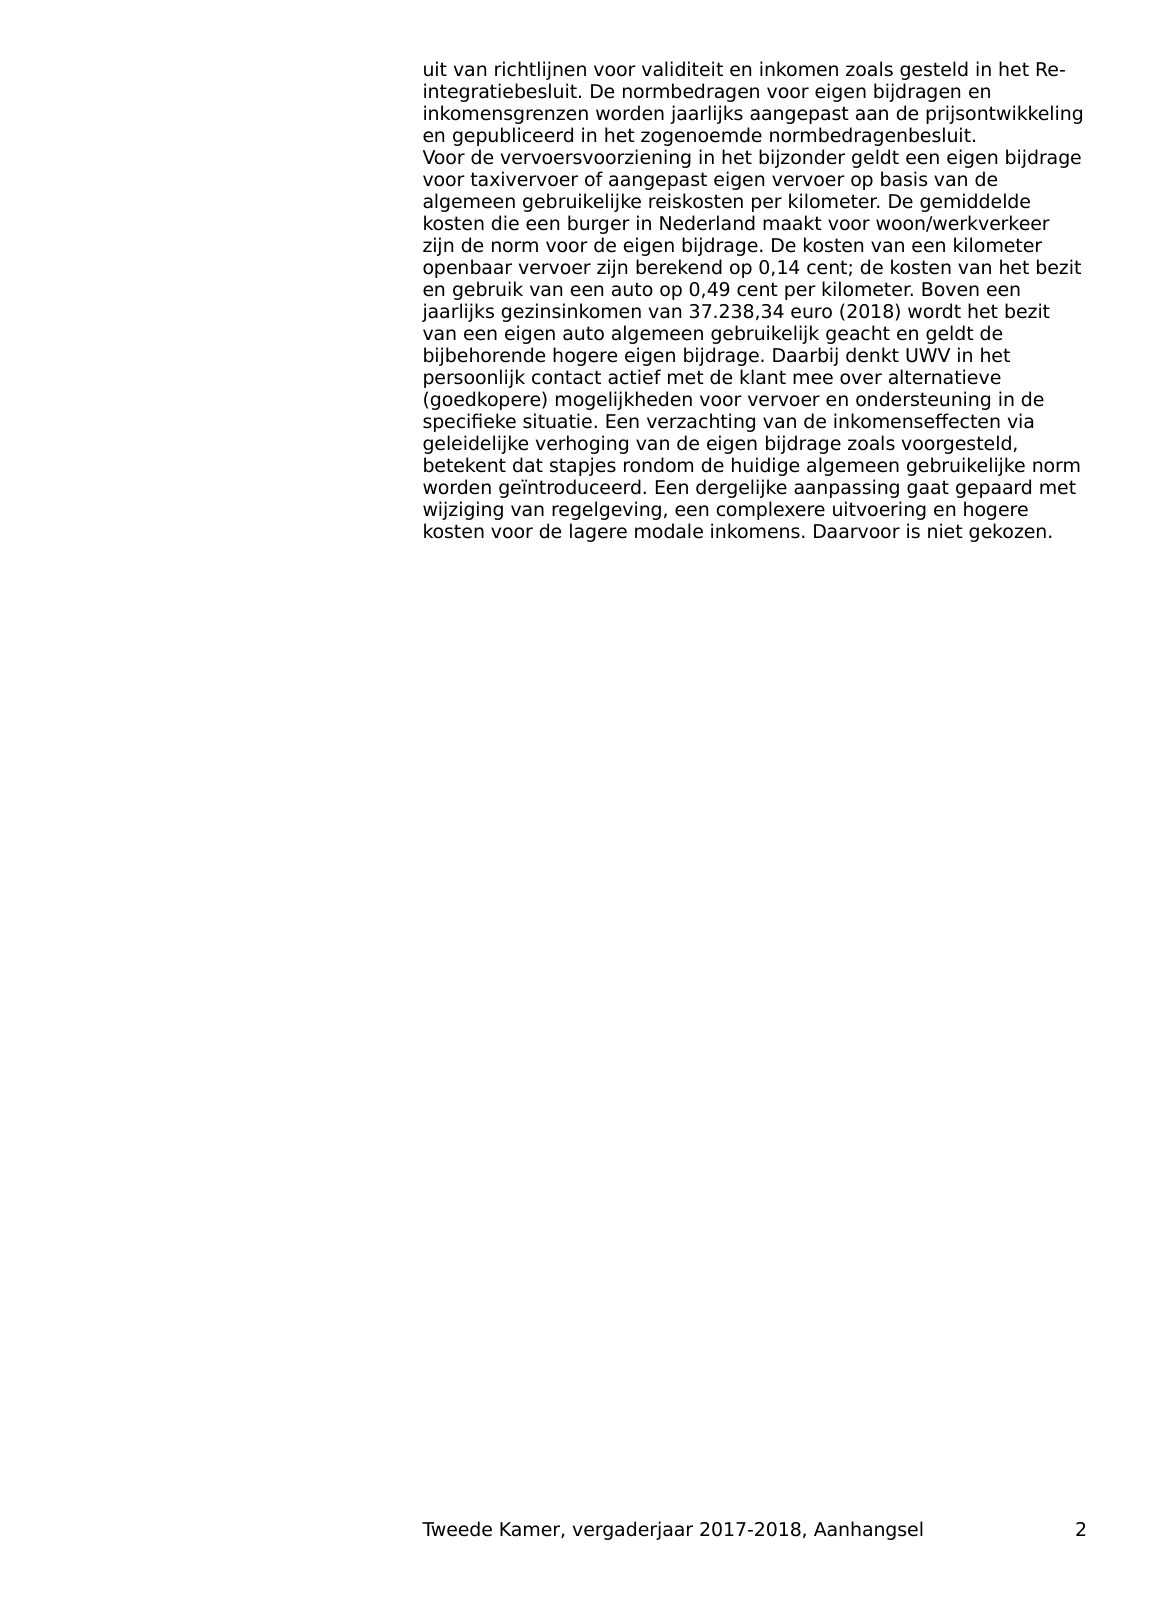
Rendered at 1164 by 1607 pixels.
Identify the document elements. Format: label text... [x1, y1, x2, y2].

text uit van richtlijnen voor validiteit en inkomen zoals gesteld in het Re-integratiebesluit. De normbedragen voor eigen bijdragen en inkomensgrenzen worden jaarlijks aangepast aan de prijsontwikkeling en gepubliceerd in het zogenoemde normbedragenbesluit. [422, 59, 1087, 147]
text Voor de vervoersvoorziening in het bijzonder geldt een eigen bijdrage voor taxivervoer of aangepast eigen vervoer op basis van de algemeen gebruikelijke reiskosten per kilometer. De gemiddelde kosten die een burger in Nederland maakt voor woon/werkverkeer zijn de norm voor de eigen bijdrage. De kosten van een kilometer openbaar vervoer zijn berekend op 0,14 cent; de kosten van het bezit en gebruik van een auto op 0,49 cent per kilometer. Boven een jaarlijks gezinsinkomen van 37.238,34 euro (2018) wordt het bezit van een eigen auto algemeen gebruikelijk geacht en geldt de bijbehorende hogere eigen bijdrage. Daarbij denkt UWV in het persoonlijk contact actief met de klant mee over alternatieve (goedkopere) mogelijkheden voor vervoer en ondersteuning in de specifieke situatie. Een verzachting van de inkomenseffecten via geleidelijke verhoging van de eigen bijdrage zoals voorgesteld, betekent dat stapjes rondom de huidige algemeen gebruikelijke norm worden geïntroduceerd. Een dergelijke aanpassing gaat gepaard met wijziging van regelgeving, een complexere uitvoering en hogere kosten voor de lagere modale inkomens. Daarvoor is niet gekozen. [422, 147, 1087, 543]
